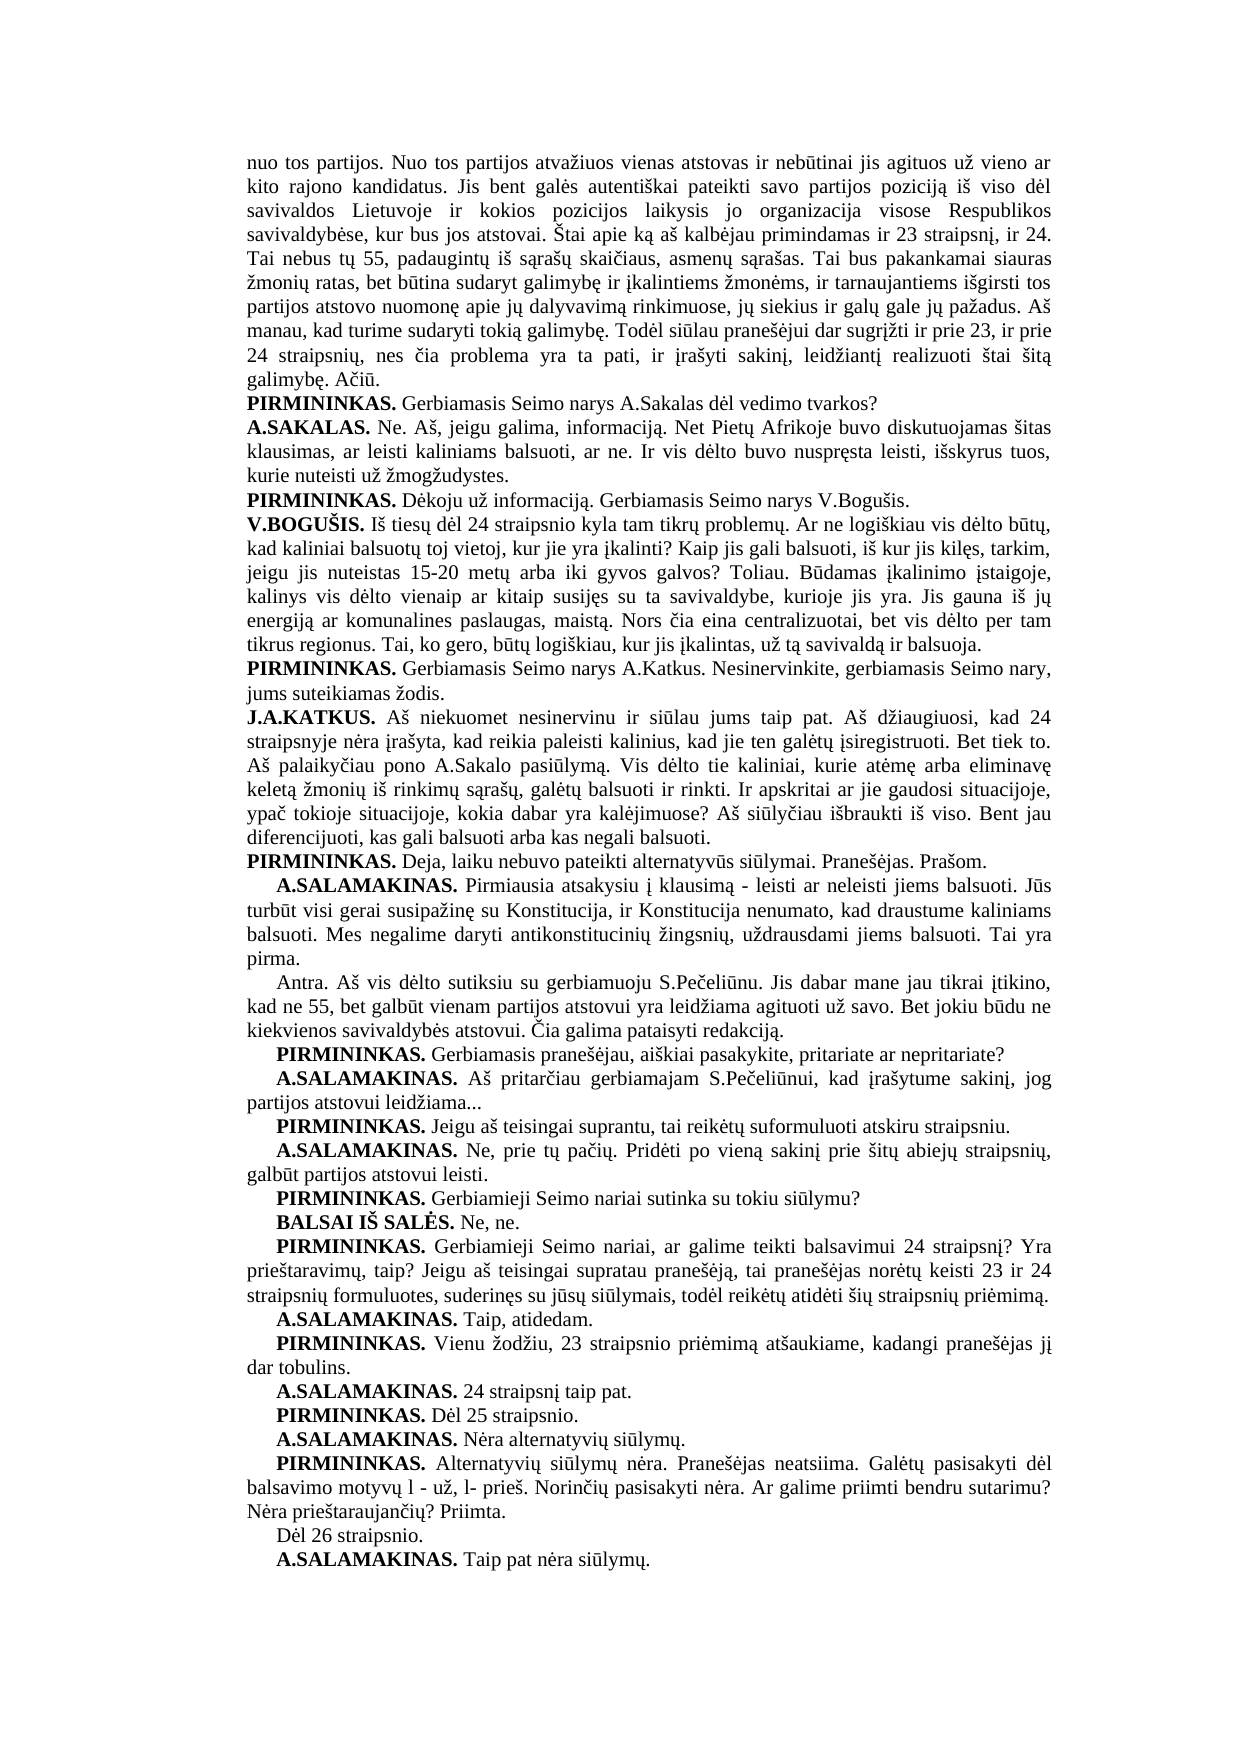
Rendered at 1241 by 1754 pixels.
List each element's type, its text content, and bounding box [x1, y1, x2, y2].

text Dėl 26 straipsnio. [247, 1523, 1053, 1547]
text A.SALAMAKINAS. Pirmiausia atsakysiu į klausimą - leisti ar neleisti jiems balsuoti. Jūs turbūt visi gerai susipažinę su Konstitucija, ir Konstitucija nenumato, kad draustume kaliniams balsuoti. Mes negalime daryti antikonstitucinių žingsnių, uždrausdami jiems balsuoti. Tai yra pirma. [247, 873, 1053, 970]
text A.SALAMAKINAS. Nėra alternatyvių siūlymų. [247, 1427, 1053, 1451]
text PIRMININKAS. Dėl 25 straipsnio. [247, 1403, 1053, 1427]
text V.BOGUŠIS. Iš tiesų dėl 24 straipsnio kyla tam tikrų problemų. Ar ne logiškiau vis dėlto būtų, kad kaliniai balsuotų toj vietoj, kur jie yra įkalinti? Kaip jis gali balsuoti, iš kur jis kilęs, tarkim, jeigu jis nuteistas 15-20 metų arba iki gyvos galvos? Toliau. Būdamas įkalinimo įstaigoje, kalinys vis dėlto vienaip ar kitaip susijęs su ta savivaldybe, kurioje jis yra. Jis gauna iš jų energiją ar komunalines paslaugas, maistą. Nors čia eina centralizuotai, bet vis dėlto per tam tikrus regionus. Tai, ko gero, būtų logiškiau, kur jis įkalintas, už tą savivaldą ir balsuoja. [247, 512, 1053, 656]
text PIRMININKAS. Deja, laiku nebuvo pateikti alternatyvūs siūlymai. Pranešėjas. Prašom. [247, 849, 1053, 873]
text PIRMININKAS. Gerbiamasis Seimo narys A.Katkus. Nesinervinkite, gerbiamasis Seimo nary, jums suteikiamas žodis. [247, 656, 1053, 704]
text A.SALAMAKINAS. Aš pritarčiau gerbiamajam S.Pečeliūnui, kad įrašytume sakinį, jog partijos atstovui leidžiama... [247, 1066, 1053, 1114]
text BALSAI IŠ SALĖS. Ne, ne. [247, 1210, 1053, 1234]
text PIRMININKAS. Vienu žodžiu, 23 straipsnio priėmimą atšaukiame, kadangi pranešėjas jį dar tobulins. [247, 1331, 1053, 1379]
text Antra. Aš vis dėlto sutiksiu su gerbiamuoju S.Pečeliūnu. Jis dabar mane jau tikrai įtikino, kad ne 55, bet galbūt vienam partijos atstovui yra leidžiama agituoti už savo. Bet jokiu būdu ne kiekvienos savivaldybės atstovui. Čia galima pataisyti redakciją. [247, 970, 1053, 1042]
text A.SALAMAKINAS. 24 straipsnį taip pat. [247, 1379, 1053, 1403]
text PIRMININKAS. Alternatyvių siūlymų nėra. Pranešėjas neatsiima. Galėtų pasisakyti dėl balsavimo motyvų l - už, l- prieš. Norinčių pasisakyti nėra. Ar galime priimti bendru sutarimu? Nėra prieštaraujančių? Priimta. [247, 1451, 1053, 1523]
text nuo tos partijos. Nuo tos partijos atvažiuos vienas atstovas ir nebūtinai jis agituos už vieno ar kito rajono kandidatus. Jis bent galės autentiškai pateikti savo partijos poziciją iš viso dėl savivaldos Lietuvoje ir kokios pozicijos laikysis jo organizacija visose Respublikos savivaldybėse, kur bus jos atstovai. Štai apie ką aš kalbėjau primindamas ir 23 straipsnį, ir 24. Tai nebus tų 55, padaugintų iš sąrašų skaičiaus, asmenų sąrašas. Tai bus pakankamai siauras žmonių ratas, bet būtina sudaryt galimybę ir įkalintiems žmonėms, ir tarnaujantiems išgirsti tos partijos atstovo nuomonę apie jų dalyvavimą rinkimuose, jų siekius ir galų gale jų pažadus. Aš manau, kad turime sudaryti tokią galimybę. Todėl siūlau pranešėjui dar sugrįžti ir prie 23, ir prie 24 straipsnių, nes čia problema yra ta pati, ir įrašyti sakinį, leidžiantį realizuoti štai šitą galimybę. Ačiū. [247, 150, 1053, 391]
text A.SALAMAKINAS. Ne, prie tų pačių. Pridėti po vieną sakinį prie šitų abiejų straipsnių, galbūt partijos atstovui leisti. [247, 1138, 1053, 1186]
text A.SAKALAS. Ne. Aš, jeigu galima, informaciją. Net Pietų Afrikoje buvo diskutuojamas šitas klausimas, ar leisti kaliniams balsuoti, ar ne. Ir vis dėlto buvo nuspręsta leisti, išskyrus tuos, kurie nuteisti už žmogžudystes. [247, 415, 1053, 487]
text J.A.KATKUS. Aš niekuomet nesinervinu ir siūlau jums taip pat. Aš džiaugiuosi, kad 24 straipsnyje nėra įrašyta, kad reikia paleisti kalinius, kad jie ten galėtų įsiregistruoti. Bet tiek to. Aš palaikyčiau pono A.Sakalo pasiūlymą. Vis dėlto tie kaliniai, kurie atėmę arba eliminavę keletą žmonių iš rinkimų sąrašų, galėtų balsuoti ir rinkti. Ir apskritai ar jie gaudosi situacijoje, ypač tokioje situacijoje, kokia dabar yra kalėjimuose? Aš siūlyčiau išbraukti iš viso. Bent jau diferencijuoti, kas gali balsuoti arba kas negali balsuoti. [247, 705, 1053, 849]
text PIRMININKAS. Gerbiamieji Seimo nariai sutinka su tokiu siūlymu? [247, 1186, 1053, 1210]
text PIRMININKAS. Gerbiamasis pranešėjau, aiškiai pasakykite, pritariate ar nepritariate? [247, 1042, 1053, 1066]
text A.SALAMAKINAS. Taip, atidedam. [247, 1307, 1053, 1331]
text A.SALAMAKINAS. Taip pat nėra siūlymų. [247, 1547, 1053, 1571]
text PIRMININKAS. Dėkoju už informaciją. Gerbiamasis Seimo narys V.Bogušis. [247, 487, 1053, 512]
text PIRMININKAS. Gerbiamasis Seimo narys A.Sakalas dėl vedimo tvarkos? [247, 391, 1053, 415]
text PIRMININKAS. Gerbiamieji Seimo nariai, ar galime teikti balsavimui 24 straipsnį? Yra prieštaravimų, taip? Jeigu aš teisingai supratau pranešėją, tai pranešėjas norėtų keisti 23 ir 24 straipsnių formuluotes, suderinęs su jūsų siūlymais, todėl reikėtų atidėti šių straipsnių priėmimą. [247, 1234, 1053, 1307]
text PIRMININKAS. Jeigu aš teisingai suprantu, tai reikėtų suformuluoti atskiru straipsniu. [247, 1114, 1053, 1138]
